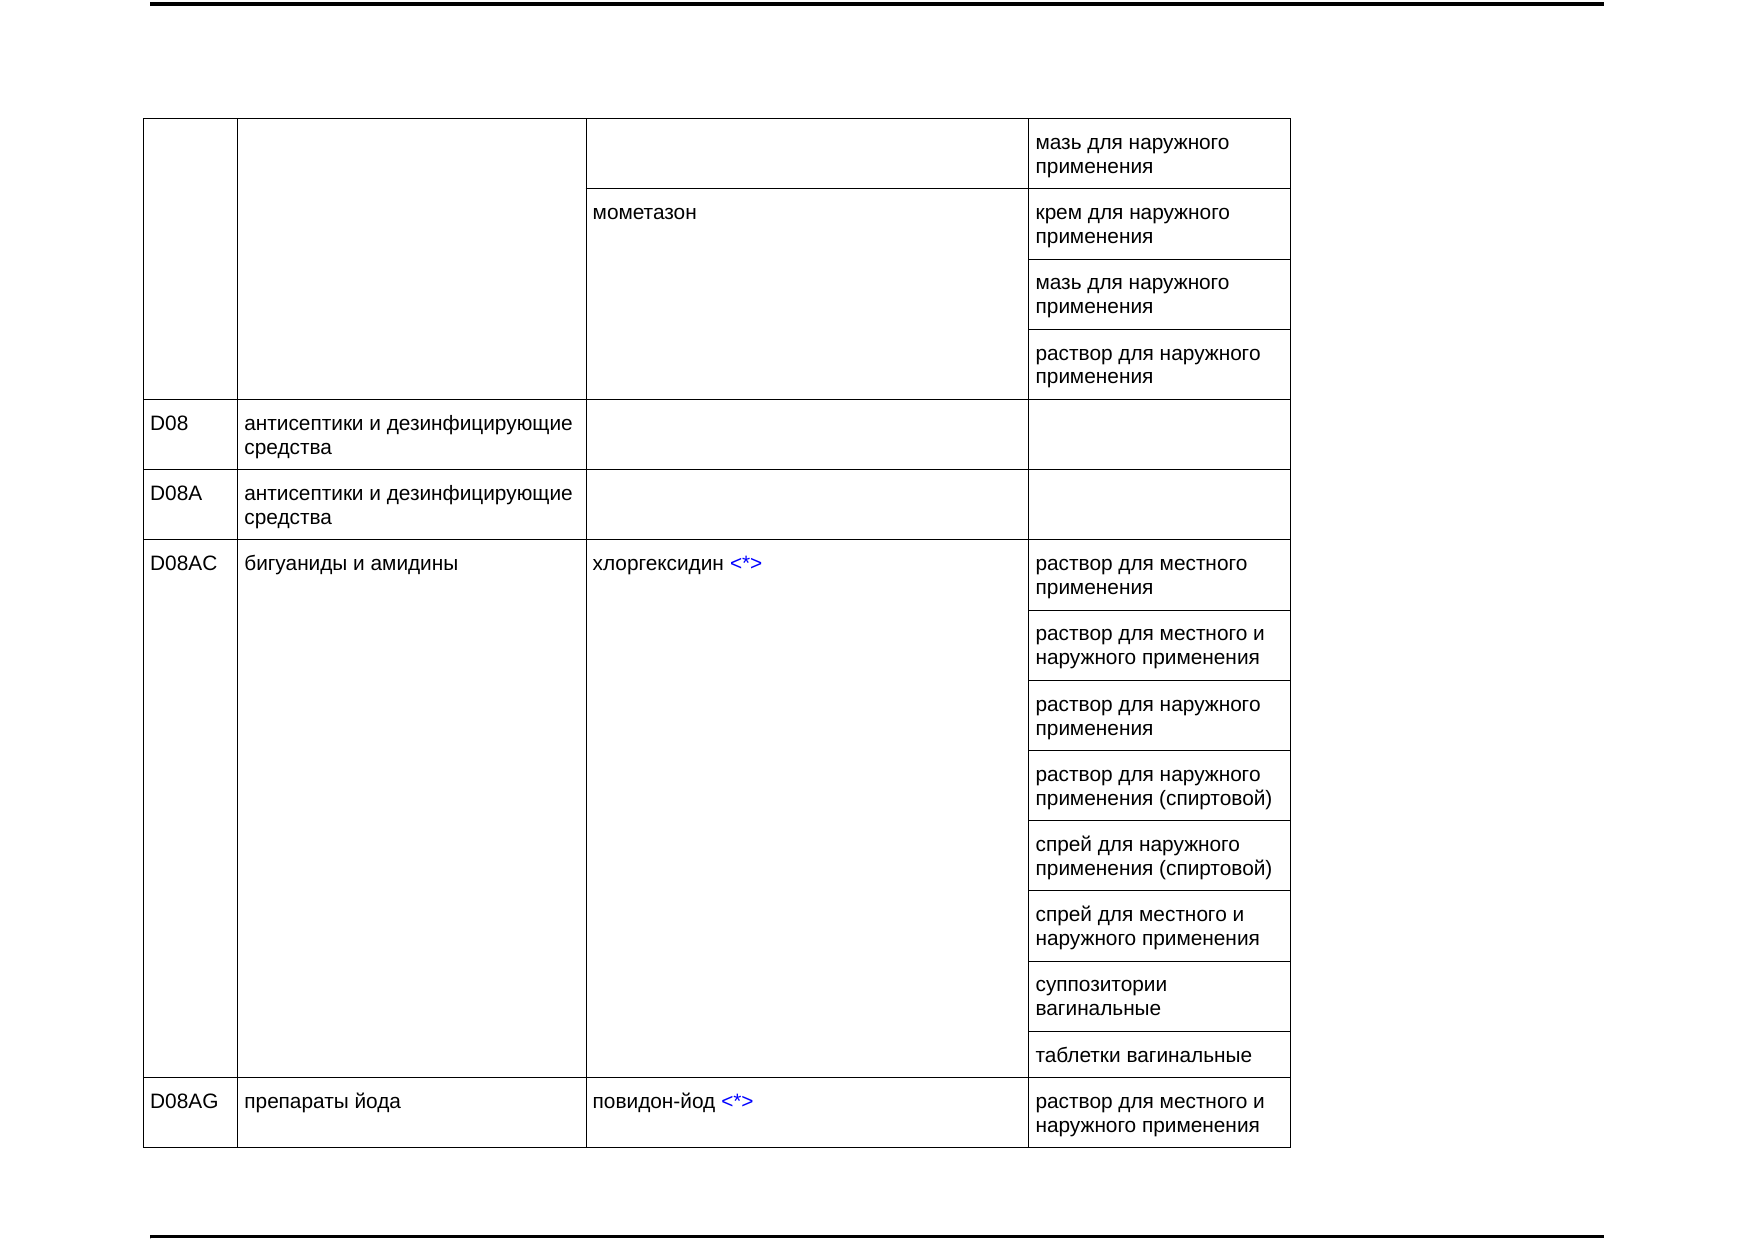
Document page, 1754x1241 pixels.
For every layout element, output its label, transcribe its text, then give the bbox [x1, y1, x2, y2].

table_cell [238, 119, 586, 399]
table_cell [1029, 400, 1290, 469]
table_cell [144, 119, 237, 399]
table_cell [587, 119, 1028, 188]
table_cell раствор для местного применения [1029, 540, 1290, 609]
table_cell D08AC [144, 540, 237, 1077]
table_cell мазь для наружного применения [1029, 260, 1290, 329]
table_cell раствор для местного и наружного применения [1029, 1078, 1290, 1147]
table_cell раствор для наружного применения (спиртовой) [1029, 751, 1290, 820]
table_cell [587, 400, 1028, 469]
table_cell D08 [144, 400, 237, 469]
table_cell [587, 470, 1028, 539]
table_cell таблетки вагинальные [1029, 1032, 1290, 1077]
table_cell спрей для наружного применения (спиртовой) [1029, 821, 1290, 890]
table_cell мазь для наружного применения [1029, 119, 1290, 188]
table_cell D08AG [144, 1078, 237, 1147]
table_cell антисептики и дезинфицирующие средства [238, 400, 586, 469]
table_cell бигуаниды и амидины [238, 540, 586, 1077]
table_cell повидон-йод <*> [587, 1078, 1028, 1147]
table_cell хлоргексидин <*> [587, 540, 1028, 1077]
table_cell суппозитории вагинальные [1029, 962, 1290, 1031]
table_cell препараты йода [238, 1078, 586, 1147]
table_cell крем для наружного применения [1029, 189, 1290, 258]
table_cell раствор для наружного применения [1029, 681, 1290, 750]
table_cell мометазон [587, 189, 1028, 399]
table_cell спрей для местного и наружного применения [1029, 891, 1290, 961]
table_cell раствор для наружного применения [1029, 330, 1290, 399]
table_cell D08A [144, 470, 237, 539]
table_cell антисептики и дезинфицирующие средства [238, 470, 586, 539]
table_cell раствор для местного и наружного применения [1029, 611, 1290, 680]
table_cell [1029, 470, 1290, 539]
